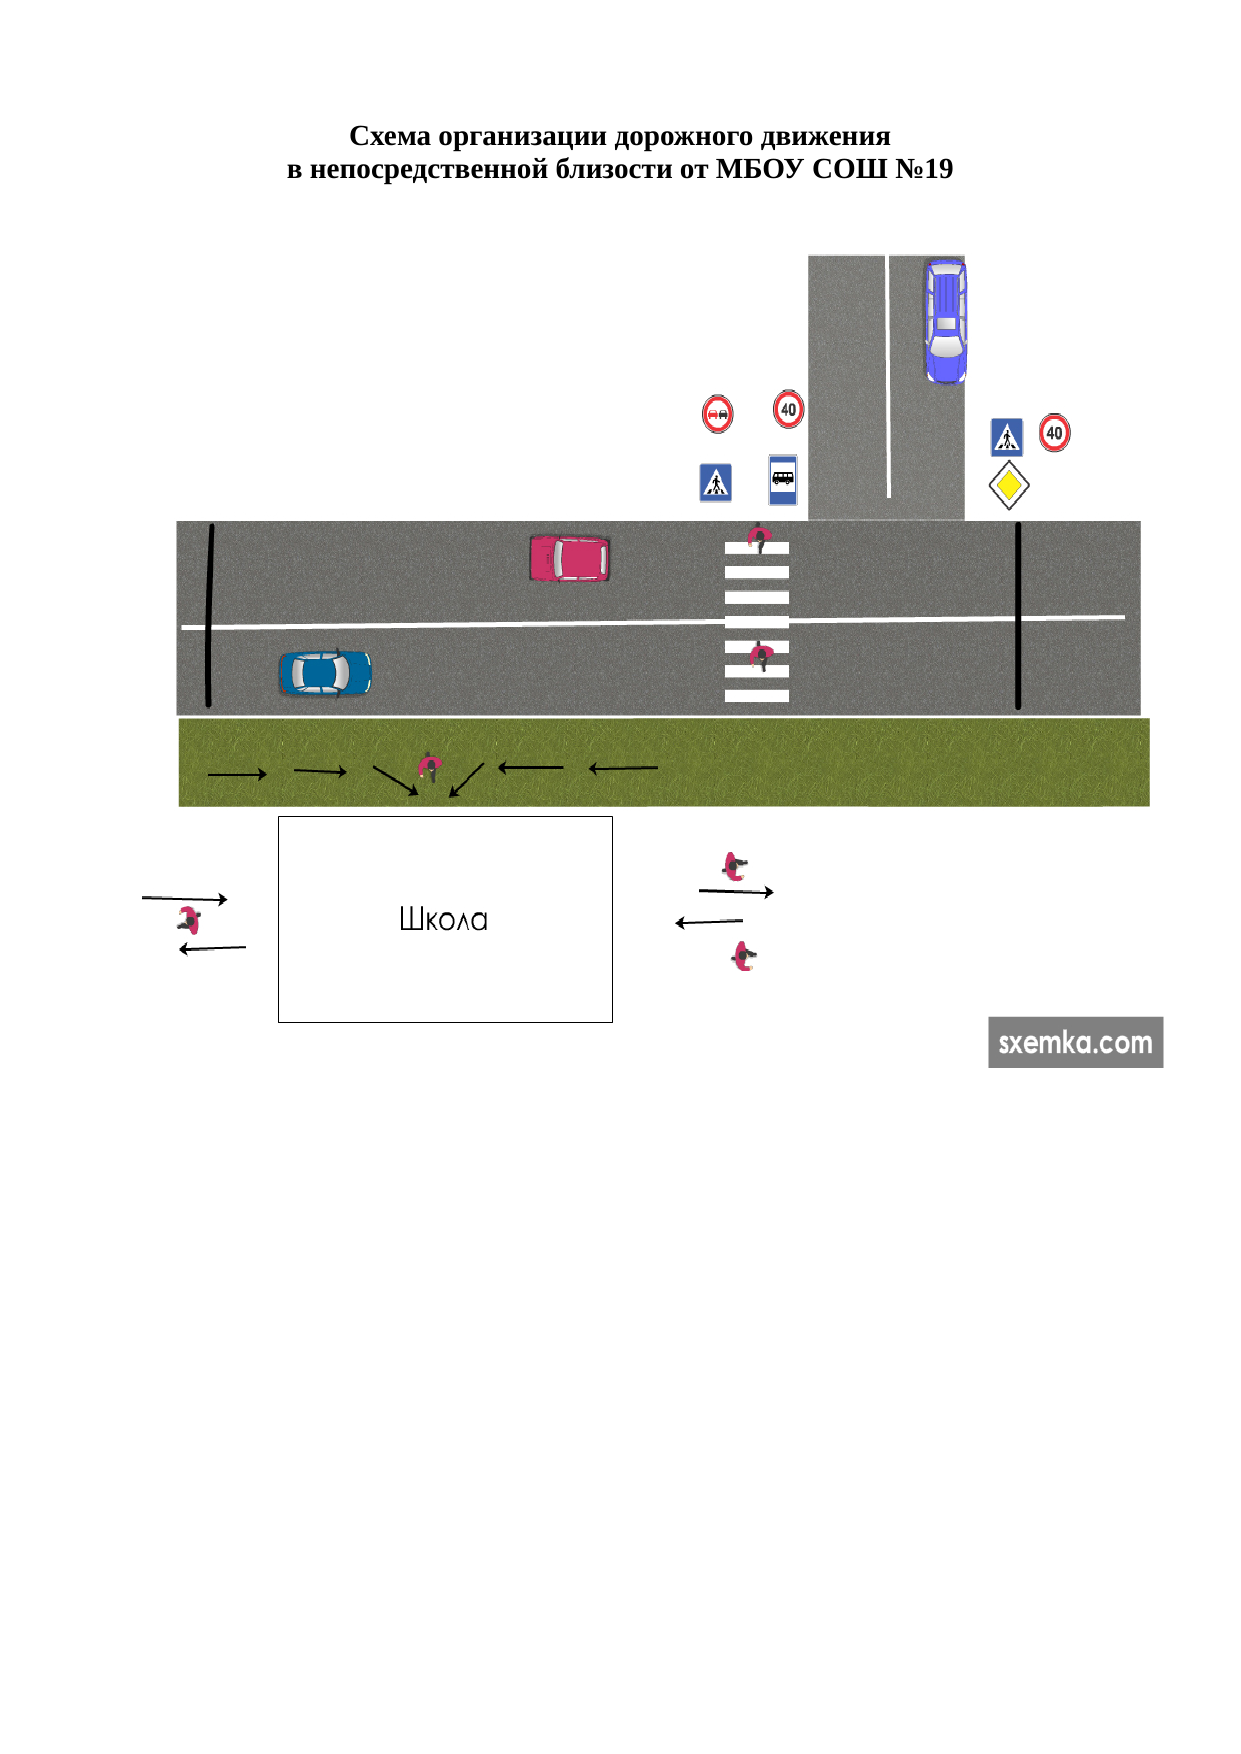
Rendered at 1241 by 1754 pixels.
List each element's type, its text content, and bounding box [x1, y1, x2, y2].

text Схема организации дорожного движения [118, 118, 1122, 152]
text в непосредственной близости от МБОУ СОШ №19 [118, 152, 1122, 185]
